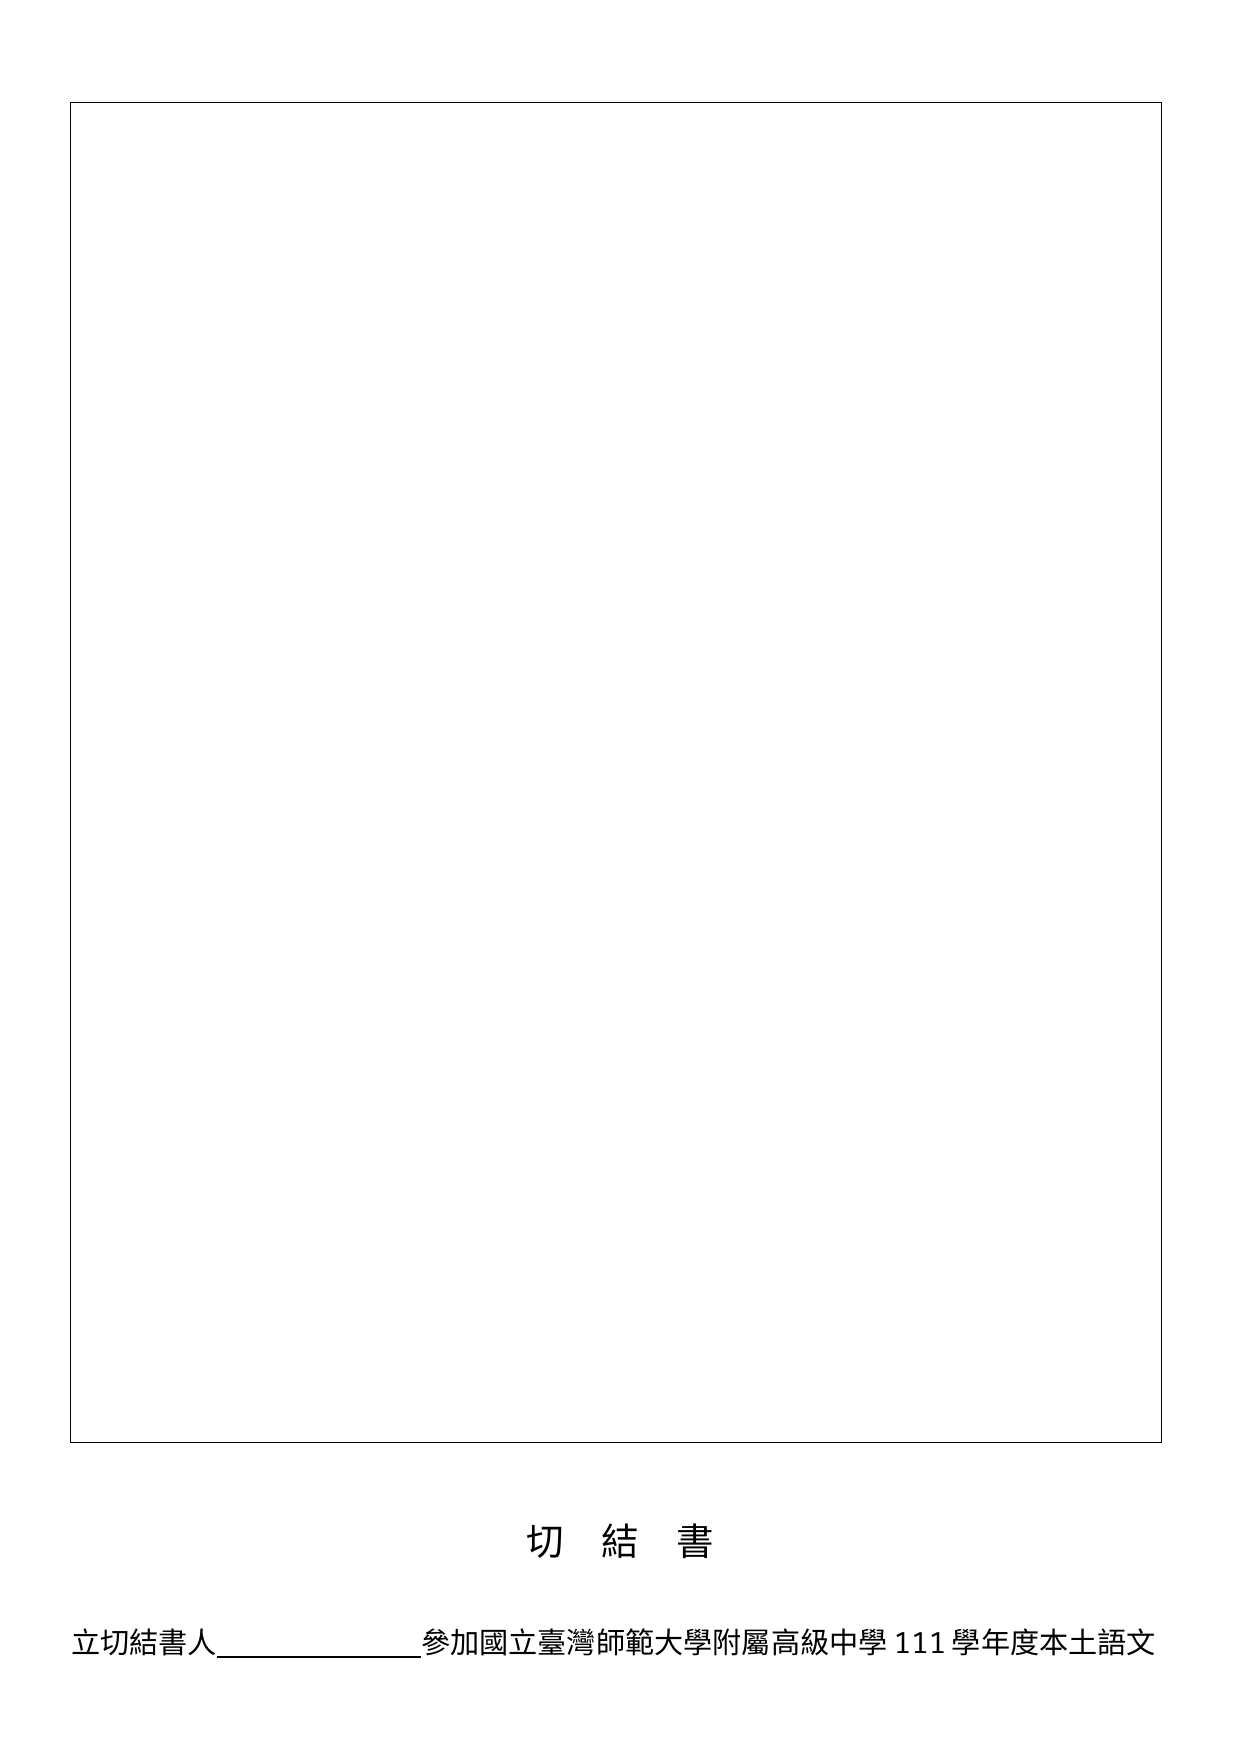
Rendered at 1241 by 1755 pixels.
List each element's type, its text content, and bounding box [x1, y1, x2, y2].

table_cell [71, 103, 1161, 1442]
text 立切結書人 參加國立臺灣師範大學附屬高級中學111學年度本土語文 [71, 1620, 1169, 1662]
text 切 結 書 [71, 1511, 1169, 1566]
